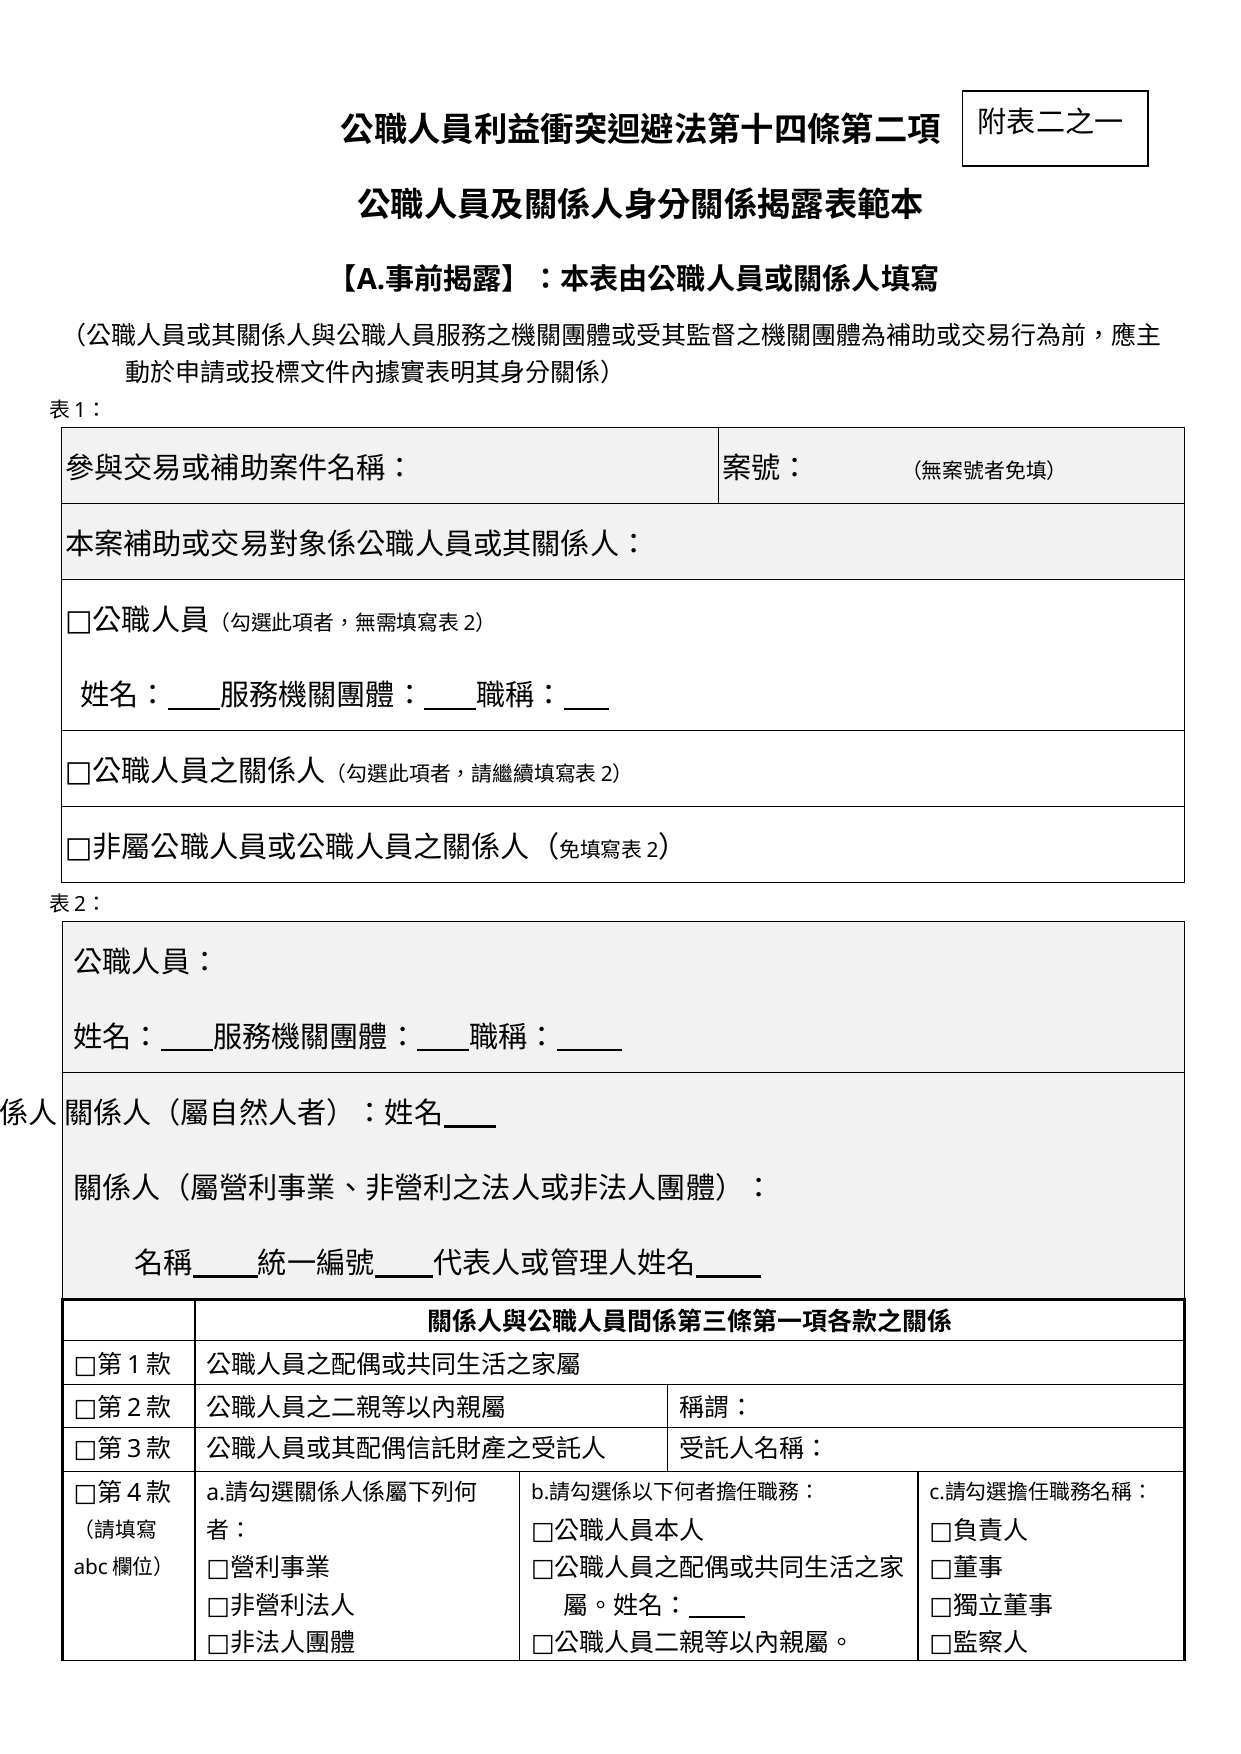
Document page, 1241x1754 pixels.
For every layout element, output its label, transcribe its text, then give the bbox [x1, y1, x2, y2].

table_cell a.請勾選關係人係屬下列何者： □營利事業 □非營利法人 □非法人團體 [196, 1472, 519, 1659]
table_cell 本案補助或交易對象係公職人員或其關係人： [62, 504, 1184, 579]
table_cell □第1款 [64, 1341, 194, 1383]
table_cell b.請勾選係以下何者擔任職務： □公職人員本人 □公職人員之配偶或共同生活之家屬。姓名： □公職人員二親等以內親屬。 [520, 1472, 917, 1659]
table_cell 關係人 關係人（屬自然人者）：姓名 關係人（屬營利事業、非營利之法人或非法人團體）： 名稱 統一編號 代表人或管理人姓名 [63, 1073, 1184, 1298]
table_cell 公職人員或其配偶信託財產之受託人 [196, 1428, 667, 1471]
text 附表二之一 [977, 98, 1133, 141]
table_cell □公職人員（勾選此項者，無需填寫表2） 姓名： 服務機關團體： 職稱： [62, 580, 1184, 730]
table_cell c.請勾選擔任職務名稱： □負責人 □董事 □獨立董事 □監察人 [919, 1472, 1183, 1659]
table_cell 稱謂： [668, 1385, 1183, 1427]
text 表2： [33, 883, 1110, 921]
table_cell 公職人員之二親等以內親屬 [196, 1385, 667, 1427]
table_header 參與交易或補助案件名稱： [62, 428, 718, 503]
table_cell □公職人員之關係人（勾選此項者，請繼續填寫表2） [62, 731, 1184, 806]
text 公職人員及關係人身分關係揭露表範本 [33, 164, 1240, 239]
text 表1： [33, 389, 1189, 427]
table_cell □第4款 （請填寫abc欄位） [64, 1472, 194, 1659]
table_cell □第2款 [64, 1385, 194, 1427]
table_cell 受託人名稱： [668, 1428, 1183, 1471]
table_cell 關係人與公職人員間係第三條第一項各款之關係 [196, 1301, 1183, 1339]
table_header 公職人員： 姓名： 服務機關團體： 職稱： [63, 922, 1184, 1072]
table_header 案號： （無案號者免填） [719, 428, 1184, 503]
table_cell □第3款 [64, 1428, 194, 1471]
text 【A.事前揭露】：本表由公職人員或關係人填寫 [33, 239, 1234, 314]
list （公職人員或其關係人與公職人員服務之機關團體或受其監督之機關團體為補助或交易行為前，應主動於申請或投標文件內據實表明其身分關係） [61, 314, 1184, 389]
text 公職人員利益衝突迴避法第十四條第二項 [33, 89, 1240, 164]
table_cell 公職人員之配偶或共同生活之家屬 [196, 1341, 1183, 1383]
table_cell □非屬公職人員或公職人員之關係人（免填寫表2） [62, 807, 1184, 882]
table_cell [64, 1301, 194, 1339]
